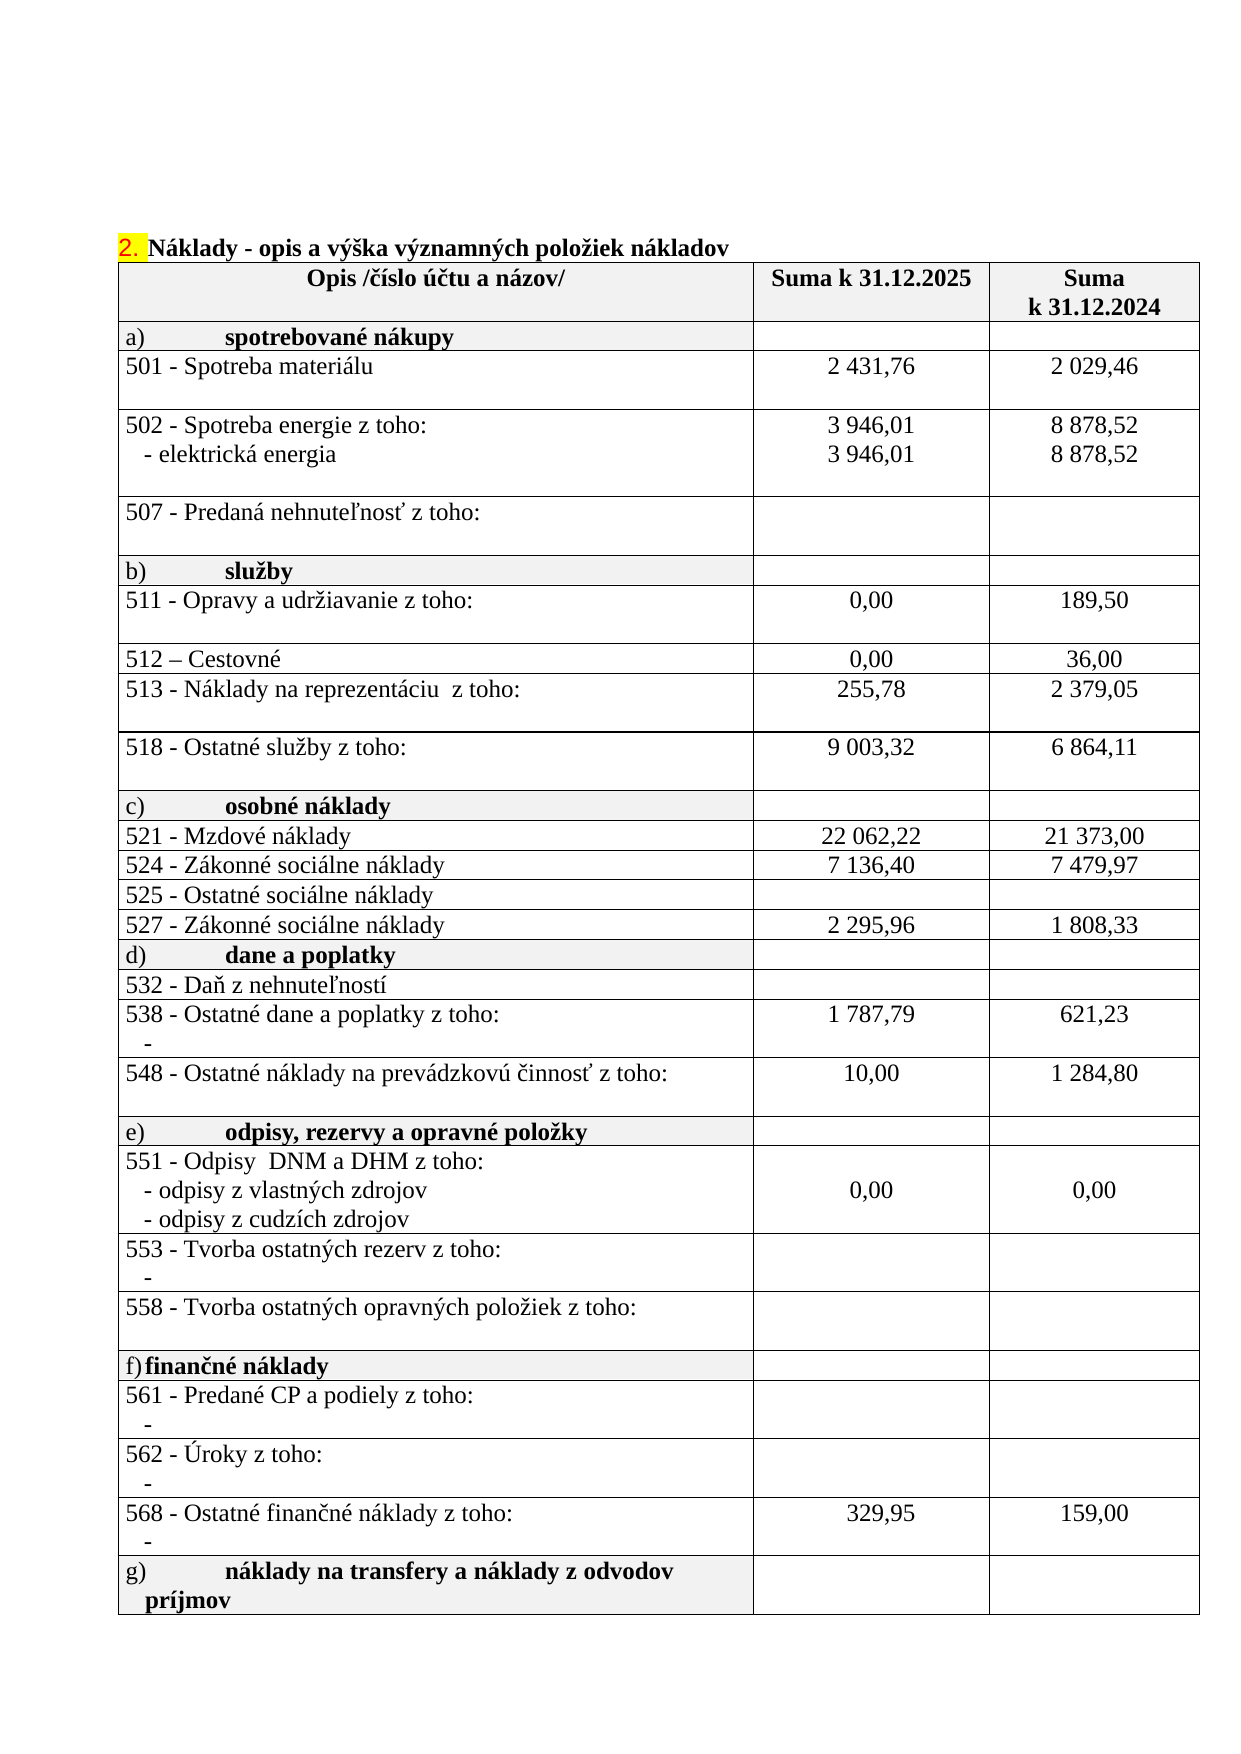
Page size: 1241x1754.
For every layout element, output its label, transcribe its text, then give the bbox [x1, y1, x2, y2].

table_cell 159,00 [990, 1498, 1199, 1555]
table_cell 36,00 [990, 644, 1199, 673]
table_cell [754, 556, 989, 584]
table_cell [990, 1556, 1199, 1614]
table_cell [990, 556, 1199, 584]
table_cell 6 864,11 [990, 733, 1199, 790]
table_cell 513 - Náklady na reprezentáciu z toho: [119, 674, 753, 731]
table_cell 553 - Tvorba ostatných rezerv z toho: [119, 1234, 753, 1291]
table_cell [990, 970, 1199, 998]
table_cell [990, 791, 1199, 820]
table_cell služby [119, 556, 753, 584]
table_cell 0,00 [754, 586, 989, 643]
table_cell [754, 791, 989, 820]
table_cell 562 - Úroky z toho: [119, 1439, 753, 1497]
table_cell [990, 1117, 1199, 1145]
table_cell [754, 1292, 989, 1350]
table_cell [754, 1234, 989, 1291]
table_cell 527 - Zákonné sociálne náklady [119, 910, 753, 939]
table_cell [754, 880, 989, 909]
table_cell 1 284,80 [990, 1058, 1199, 1116]
table_cell 502 - Spotreba energie z toho: elektrická energia [119, 410, 753, 496]
table_cell [754, 1117, 989, 1145]
table_cell 7 479,97 [990, 851, 1199, 879]
table_cell 21 373,00 [990, 821, 1199, 849]
table_cell 548 - Ostatné náklady na prevádzkovú činnosť z toho: [119, 1058, 753, 1116]
table_cell 255,78 [754, 674, 989, 731]
list Náklady - opis a výška významných položiek nákladov [148, 233, 1122, 262]
table_cell 525 - Ostatné sociálne náklady [119, 880, 753, 909]
table_cell 2 379,05 [990, 674, 1199, 731]
table_cell 512 – Cestovné [119, 644, 753, 673]
table_cell 2 295,96 [754, 910, 989, 939]
table_cell [754, 1351, 989, 1379]
table_cell 0,00 [754, 1146, 989, 1233]
table_cell 9 003,32 [754, 733, 989, 790]
table_cell [990, 1439, 1199, 1497]
table_cell 2 029,46 [990, 351, 1199, 409]
table_cell 0,00 [754, 644, 989, 673]
table_cell spotrebované nákupy [119, 322, 753, 350]
table_cell [754, 970, 989, 998]
table_cell 538 - Ostatné dane a poplatky z toho: [119, 1000, 753, 1057]
table_cell 3 946,01 3 946,01 [754, 410, 989, 496]
table_cell [990, 1234, 1199, 1291]
table_cell 1 808,33 [990, 910, 1199, 939]
table_cell 189,50 [990, 586, 1199, 643]
table_cell 558 - Tvorba ostatných opravných položiek z toho: [119, 1292, 753, 1350]
table_cell 621,23 [990, 1000, 1199, 1057]
table_cell osobné náklady [119, 791, 753, 820]
table_header Suma k 31.12.2025 [754, 263, 989, 321]
table_cell 2 431,76 [754, 351, 989, 409]
table_cell [990, 497, 1199, 555]
table_cell odpisy, rezervy a opravné položky [119, 1117, 753, 1145]
table_cell [990, 322, 1199, 350]
table_header Suma k 31.12.2024 [990, 263, 1199, 321]
table_cell 561 - Predané CP a podiely z toho: [119, 1381, 753, 1438]
table_cell 532 - Daň z nehnuteľností [119, 970, 753, 998]
table_cell 0,00 [990, 1146, 1199, 1233]
table_cell 518 - Ostatné služby z toho: [119, 733, 753, 790]
table_cell [754, 1381, 989, 1438]
table_cell [754, 497, 989, 555]
table_cell 8 878,52 8 878,52 [990, 410, 1199, 496]
table_header Opis /číslo účtu a názov/ [119, 263, 753, 321]
table_cell 507 - Predaná nehnuteľnosť z toho: [119, 497, 753, 555]
table_cell finančné náklady [119, 1351, 753, 1379]
table_cell [754, 322, 989, 350]
table_cell 7 136,40 [754, 851, 989, 879]
table_cell [990, 1351, 1199, 1379]
table_cell náklady na transfery a náklady z odvodov príjmov [119, 1556, 753, 1614]
table_cell [990, 940, 1199, 969]
table_cell 329,95 [754, 1498, 989, 1555]
table_cell [754, 1439, 989, 1497]
table_cell 22 062,22 [754, 821, 989, 849]
table_cell [754, 940, 989, 969]
table_cell 524 - Zákonné sociálne náklady [119, 851, 753, 879]
table_cell 1 787,79 [754, 1000, 989, 1057]
table_cell 568 - Ostatné finančné náklady z toho: [119, 1498, 753, 1555]
table_cell 521 - Mzdové náklady [119, 821, 753, 849]
table_cell 511 - Opravy a udržiavanie z toho: [119, 586, 753, 643]
table_cell [990, 1381, 1199, 1438]
table_cell dane a poplatky [119, 940, 753, 969]
table_cell [754, 1556, 989, 1614]
table_cell [990, 880, 1199, 909]
table_cell 10,00 [754, 1058, 989, 1116]
table_cell 501 - Spotreba materiálu [119, 351, 753, 409]
table_cell [990, 1292, 1199, 1350]
table_cell 551 - Odpisy DNM a DHM z toho: odpisy z vlastných zdrojov odpisy z cudzích zdrojov [119, 1146, 753, 1233]
